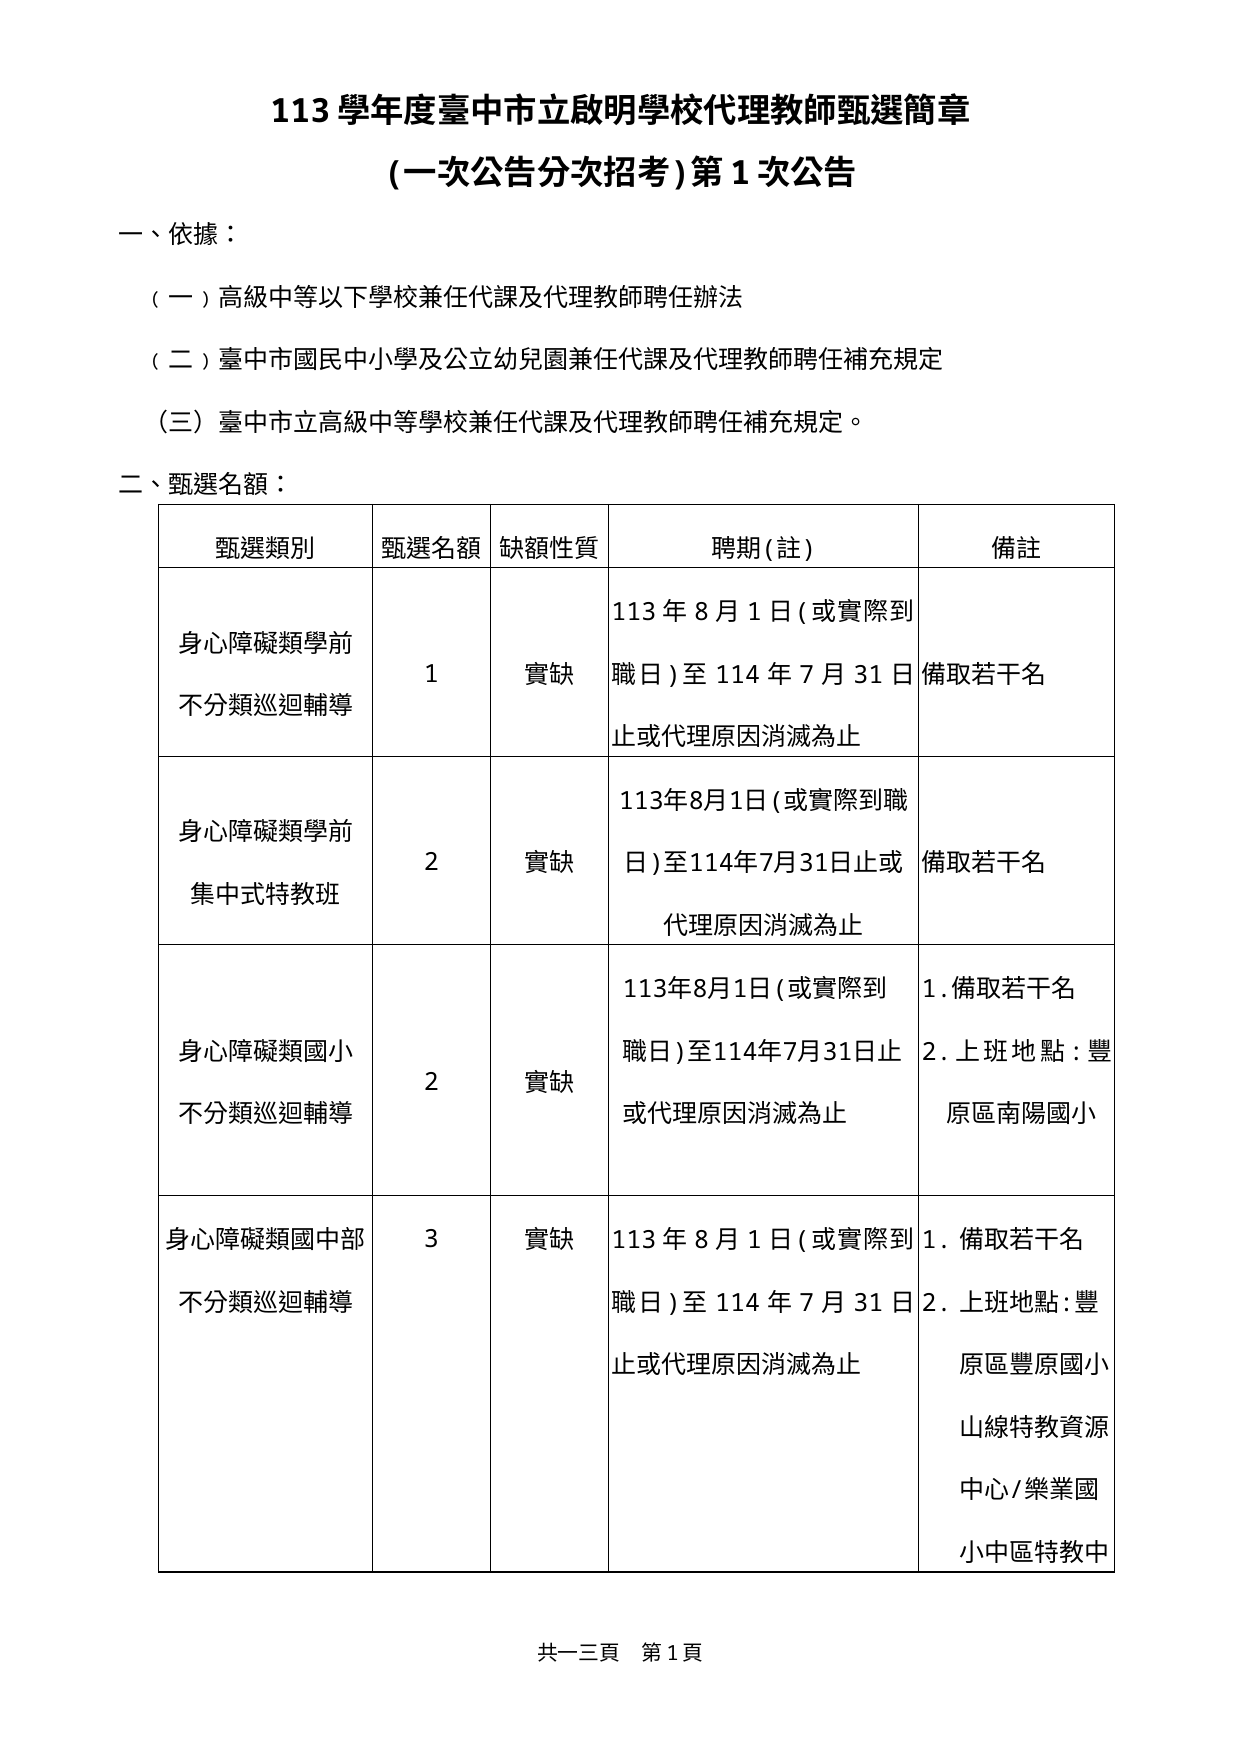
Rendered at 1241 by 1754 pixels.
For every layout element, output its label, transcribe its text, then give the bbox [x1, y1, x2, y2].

text ﹙一﹚高級中等以下學校兼任代課及代理教師聘任辦法 [143, 254, 1122, 316]
table_cell 實缺 [491, 568, 608, 756]
table_cell 身心障礙類學前 不分類巡迴輔導 [159, 568, 372, 756]
table_cell 實缺 [491, 945, 608, 1195]
text 一、依據： [118, 191, 1122, 254]
table_cell 113年8月1日(或實際到職日)至114年7月31日止或代理原因消滅為止 [609, 1196, 918, 1571]
table_cell 2 [373, 757, 490, 944]
table_cell 3 [373, 1196, 490, 1571]
text (一次公告分次招考)第1次公告 [118, 129, 1122, 191]
table_cell [609, 945, 918, 1195]
text （三）臺中市立高級中等學校兼任代課及代理教師聘任補充規定。 [143, 379, 1122, 441]
table_header 甄選名額 [373, 505, 490, 567]
table_cell 備取若干名 [919, 757, 1114, 944]
table_cell 備取若干名 上班地點:豐原區豐原國小山線特教資源中心/樂業國小中區特教中心 [919, 1196, 1114, 1571]
table_cell 備取若干名 [919, 568, 1114, 756]
table_header 113年8月1日(或實際到職日)至114年7月31日止或代理原因消滅為止 [611, 945, 916, 1133]
text ﹙二﹚臺中市國民中小學及公立幼兒園兼任代課及代理教師聘任補充規定 [143, 316, 1122, 379]
table_cell 113年8月1日(或實際到職日)至114年7月31日止或代理原因消滅為止 [609, 757, 918, 944]
table_cell 1 [373, 568, 490, 756]
table_cell 身心障礙類國小 不分類巡迴輔導 [159, 945, 372, 1195]
table_cell 實缺 [491, 1196, 608, 1571]
text 二、甄選名額： [118, 441, 1122, 504]
table_header 聘期(註) [609, 505, 918, 567]
table_cell 實缺 [491, 757, 608, 944]
table_header 缺額性質 [491, 505, 608, 567]
table_cell 身心障礙類國中部不分類巡迴輔導 [159, 1196, 372, 1571]
table_cell 113年8月1日(或實際到職日)至114年7月31日止或代理原因消滅為止 [609, 568, 918, 756]
table_cell 身心障礙類學前 集中式特教班 [159, 757, 372, 944]
table_cell 1.備取若干名 2.上班地點:豐原區南陽國小 [919, 945, 1114, 1195]
text 113學年度臺中市立啟明學校代理教師甄選簡章 [118, 66, 1122, 129]
table_header 甄選類別 [159, 505, 372, 567]
table_header 備註 [919, 505, 1114, 567]
table_cell 2 [373, 945, 490, 1195]
